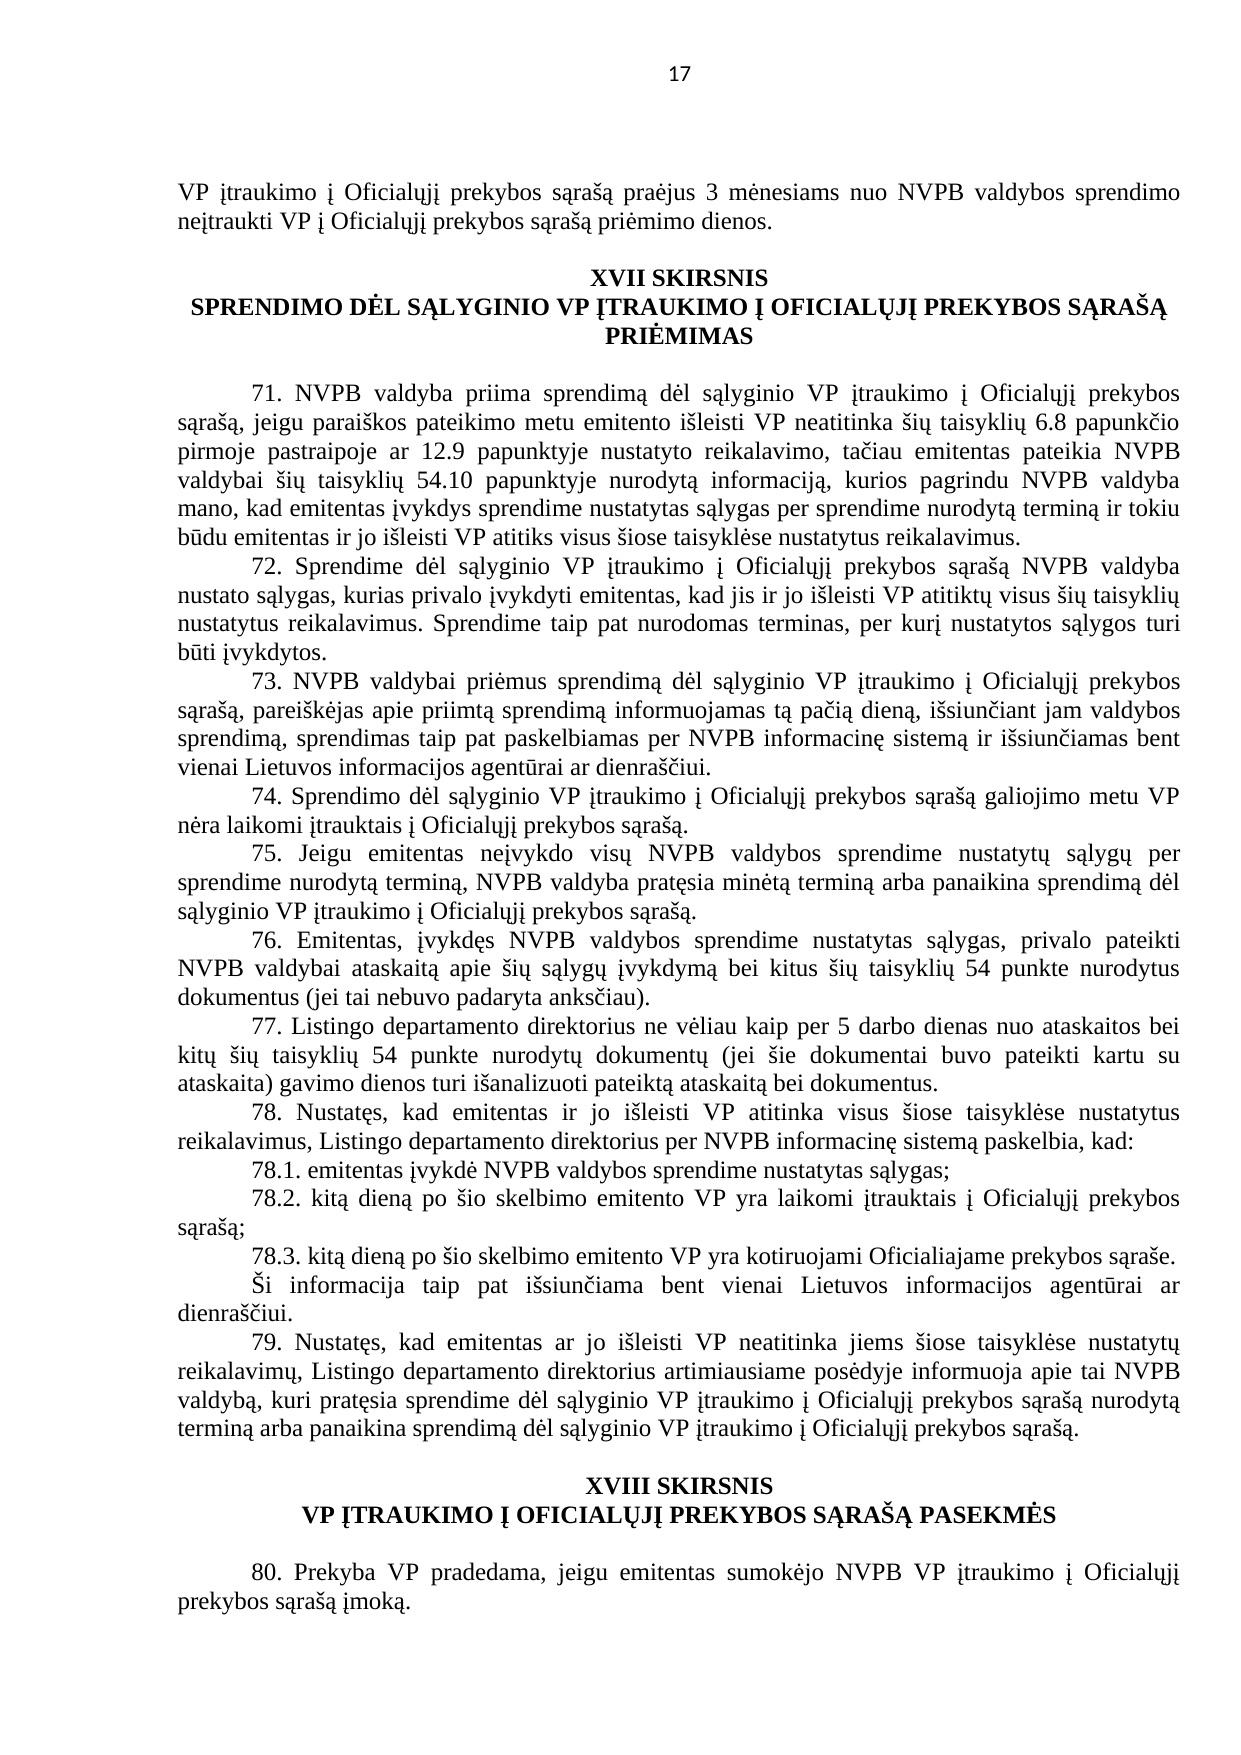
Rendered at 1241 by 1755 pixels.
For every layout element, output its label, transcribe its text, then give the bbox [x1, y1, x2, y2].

text 75. Jeigu emitentas neįvykdo visų NVPB valdybos sprendime nustatytų sąlygų per sprendime nurodytą terminą, NVPB valdyba pratęsia minėtą terminą arba panaikina sprendimą dėl sąlyginio VP įtraukimo į Oficialųjį prekybos sąrašą. [177, 838, 1181, 925]
text SPRENDIMO DĖL SĄLYGINIO VP ĮTRAUKIMO Į OFICIALŲJĮ PREKYBOS SĄRAŠĄ PRIĖMIMAS [177, 292, 1181, 350]
text 72. Sprendime dėl sąlyginio VP įtraukimo į Oficialųjį prekybos sąrašą NVPB valdyba nustato sąlygas, kurias privalo įvykdyti emitentas, kad jis ir jo išleisti VP atitiktų visus šių taisyklių nustatytus reikalavimus. Sprendime taip pat nurodomas terminas, per kurį nustatytos sąlygos turi būti įvykdytos. [177, 551, 1181, 666]
text VP įtraukimo į Oficialųjį prekybos sąrašą praėjus 3 mėnesiams nuo NVPB valdybos sprendimo neįtraukti VP į Oficialųjį prekybos sąrašą priėmimo dienos. [177, 177, 1181, 235]
text 80. Prekyba VP pradedama, jeigu emitentas sumokėjo NVPB VP įtraukimo į Oficialųjį prekybos sąrašą įmoką. [177, 1557, 1181, 1615]
text 78. Nustatęs, kad emitentas ir jo išleisti VP atitinka visus šiose taisyklėse nustatytus reikalavimus, Listingo departamento direktorius per NVPB informacinę sistemą paskelbia, kad: [177, 1097, 1181, 1155]
text 73. NVPB valdybai priėmus sprendimą dėl sąlyginio VP įtraukimo į Oficialųjį prekybos sąrašą, pareiškėjas apie priimtą sprendimą informuojamas tą pačią dieną, išsiunčiant jam valdybos sprendimą, sprendimas taip pat paskelbiamas per NVPB informacinę sistemą ir išsiunčiamas bent vienai Lietuvos informacijos agentūrai ar dienraščiui. [177, 666, 1181, 781]
text XVII SKIRSNIS [177, 263, 1181, 292]
text 77. Listingo departamento direktorius ne vėliau kaip per 5 darbo dienas nuo ataskaitos bei kitų šių taisyklių 54 punkte nurodytų dokumentų (jei šie dokumentai buvo pateikti kartu su ataskaita) gavimo dienos turi išanalizuoti pateiktą ataskaitą bei dokumentus. [177, 1011, 1181, 1097]
text 79. Nustatęs, kad emitentas ar jo išleisti VP neatitinka jiems šiose taisyklėse nustatytų reikalavimų, Listingo departamento direktorius artimiausiame posėdyje informuoja apie tai NVPB valdybą, kuri pratęsia sprendime dėl sąlyginio VP įtraukimo į Oficialųjį prekybos sąrašą nurodytą terminą arba panaikina sprendimą dėl sąlyginio VP įtraukimo į Oficialųjį prekybos sąrašą. [177, 1327, 1181, 1442]
text XVIII SKIRSNIS [177, 1471, 1181, 1500]
text 78.1. emitentas įvykdė NVPB valdybos sprendime nustatytas sąlygas; [177, 1155, 1181, 1183]
text VP ĮTRAUKIMO Į OFICIALŲJĮ PREKYBOS SĄRAŠĄ PASEKMĖS [177, 1500, 1181, 1528]
text 78.2. kitą dieną po šio skelbimo emitento VP yra laikomi įtrauktais į Oficialųjį prekybos sąrašą; [177, 1183, 1181, 1241]
text 74. Sprendimo dėl sąlyginio VP įtraukimo į Oficialųjį prekybos sąrašą galiojimo metu VP nėra laikomi įtrauktais į Oficialųjį prekybos sąrašą. [177, 781, 1181, 838]
text 76. Emitentas, įvykdęs NVPB valdybos sprendime nustatytas sąlygas, privalo pateikti NVPB valdybai ataskaitą apie šių sąlygų įvykdymą bei kitus šių taisyklių 54 punkte nurodytus dokumentus (jei tai nebuvo padaryta anksčiau). [177, 925, 1181, 1011]
text 71. NVPB valdyba priima sprendimą dėl sąlyginio VP įtraukimo į Oficialųjį prekybos sąrašą, jeigu paraiškos pateikimo metu emitento išleisti VP neatitinka šių taisyklių 6.8 papunkčio pirmoje pastraipoje ar 12.9 papunktyje nustatyto reikalavimo, tačiau emitentas pateikia NVPB valdybai šių taisyklių 54.10 papunktyje nurodytą informaciją, kurios pagrindu NVPB valdyba mano, kad emitentas įvykdys sprendime nustatytas sąlygas per sprendime nurodytą terminą ir tokiu būdu emitentas ir jo išleisti VP atitiks visus šiose taisyklėse nustatytus reikalavimus. [177, 378, 1181, 551]
text Ši informacija taip pat išsiunčiama bent vienai Lietuvos informacijos agentūrai ar dienraščiui. [177, 1270, 1181, 1327]
text 78.3. kitą dieną po šio skelbimo emitento VP yra kotiruojami Oficialiajame prekybos sąraše. [177, 1241, 1181, 1270]
